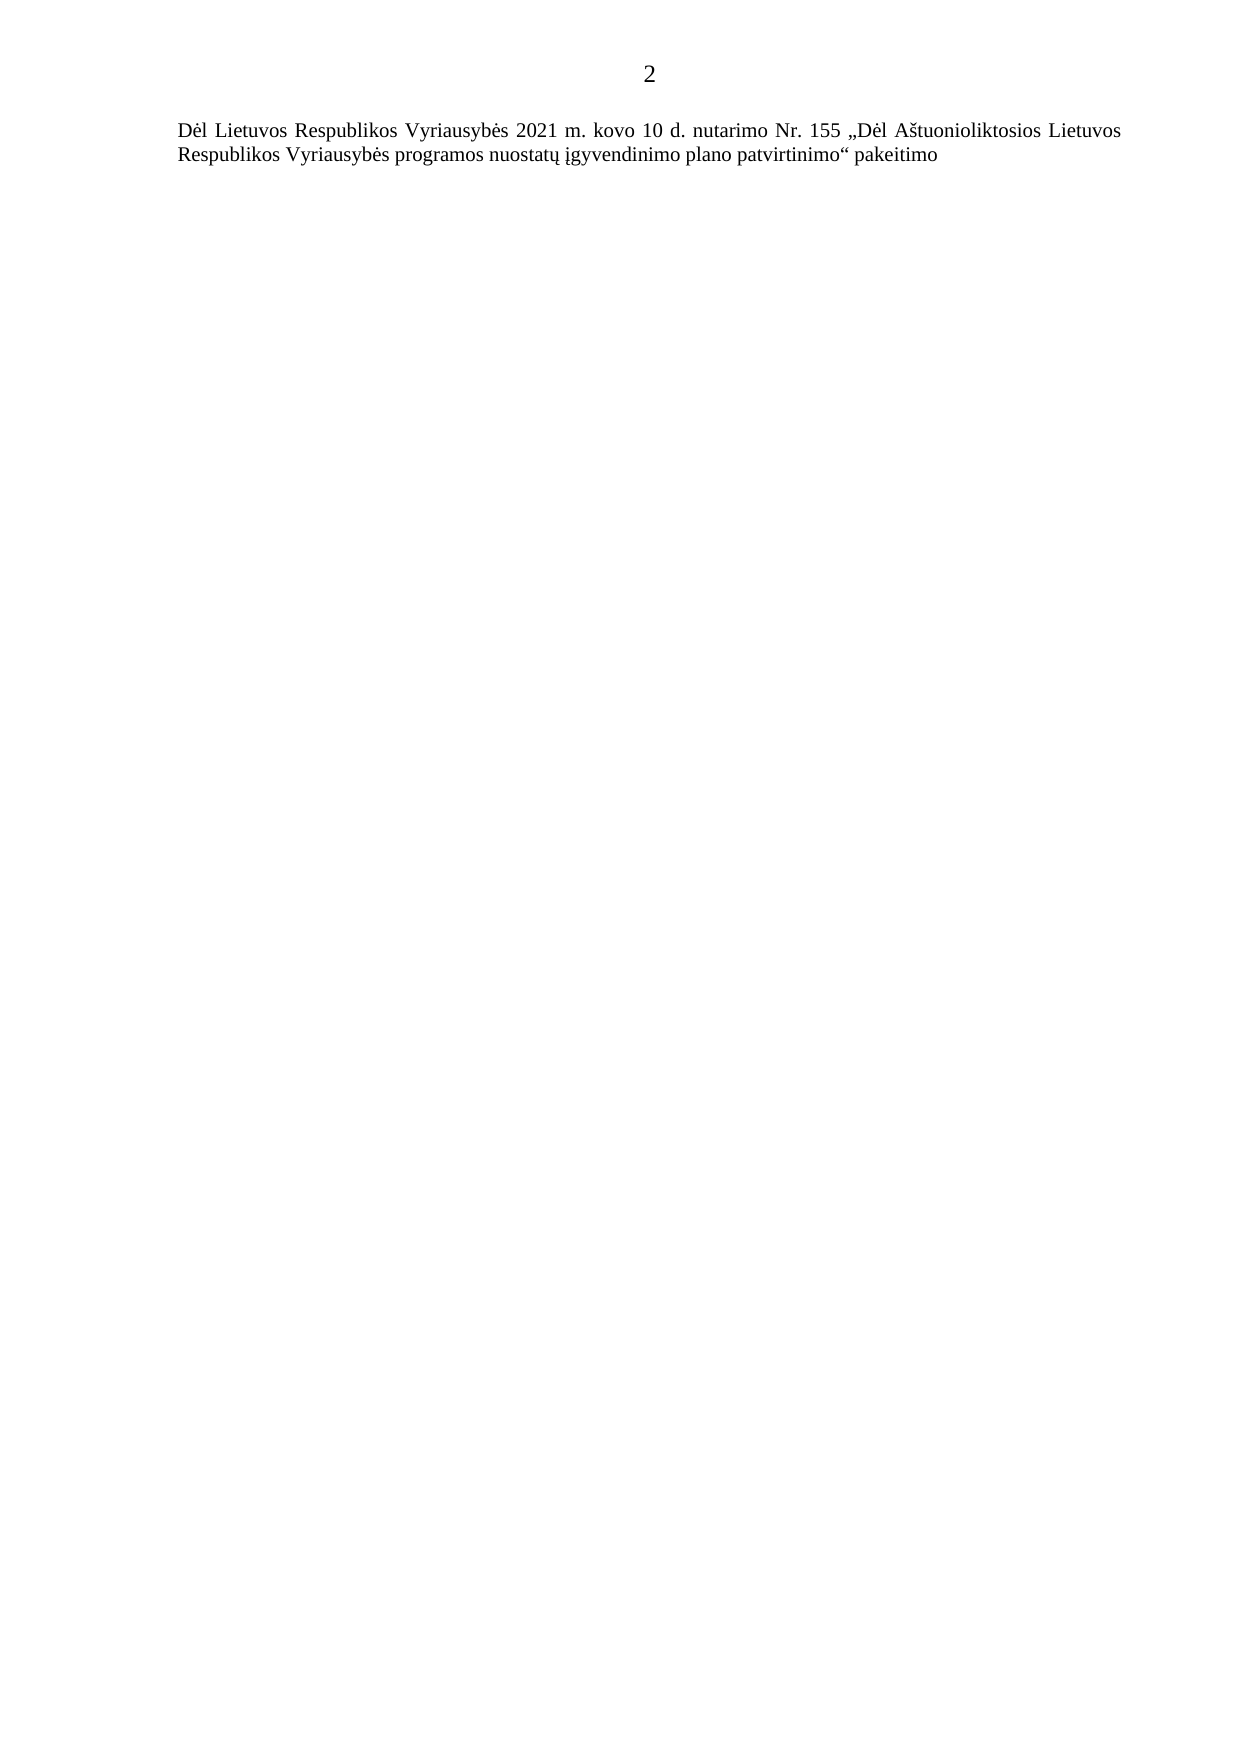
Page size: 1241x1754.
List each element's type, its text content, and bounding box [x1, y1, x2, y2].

text Dėl Lietuvos Respublikos Vyriausybės 2021 m. kovo 10 d. nutarimo Nr. 155 „Dėl Aštuonioliktosios Lietuvos Respublikos Vyriausybės programos nuostatų įgyvendinimo plano patvirtinimo“ pakeitimo [177, 118, 1122, 166]
